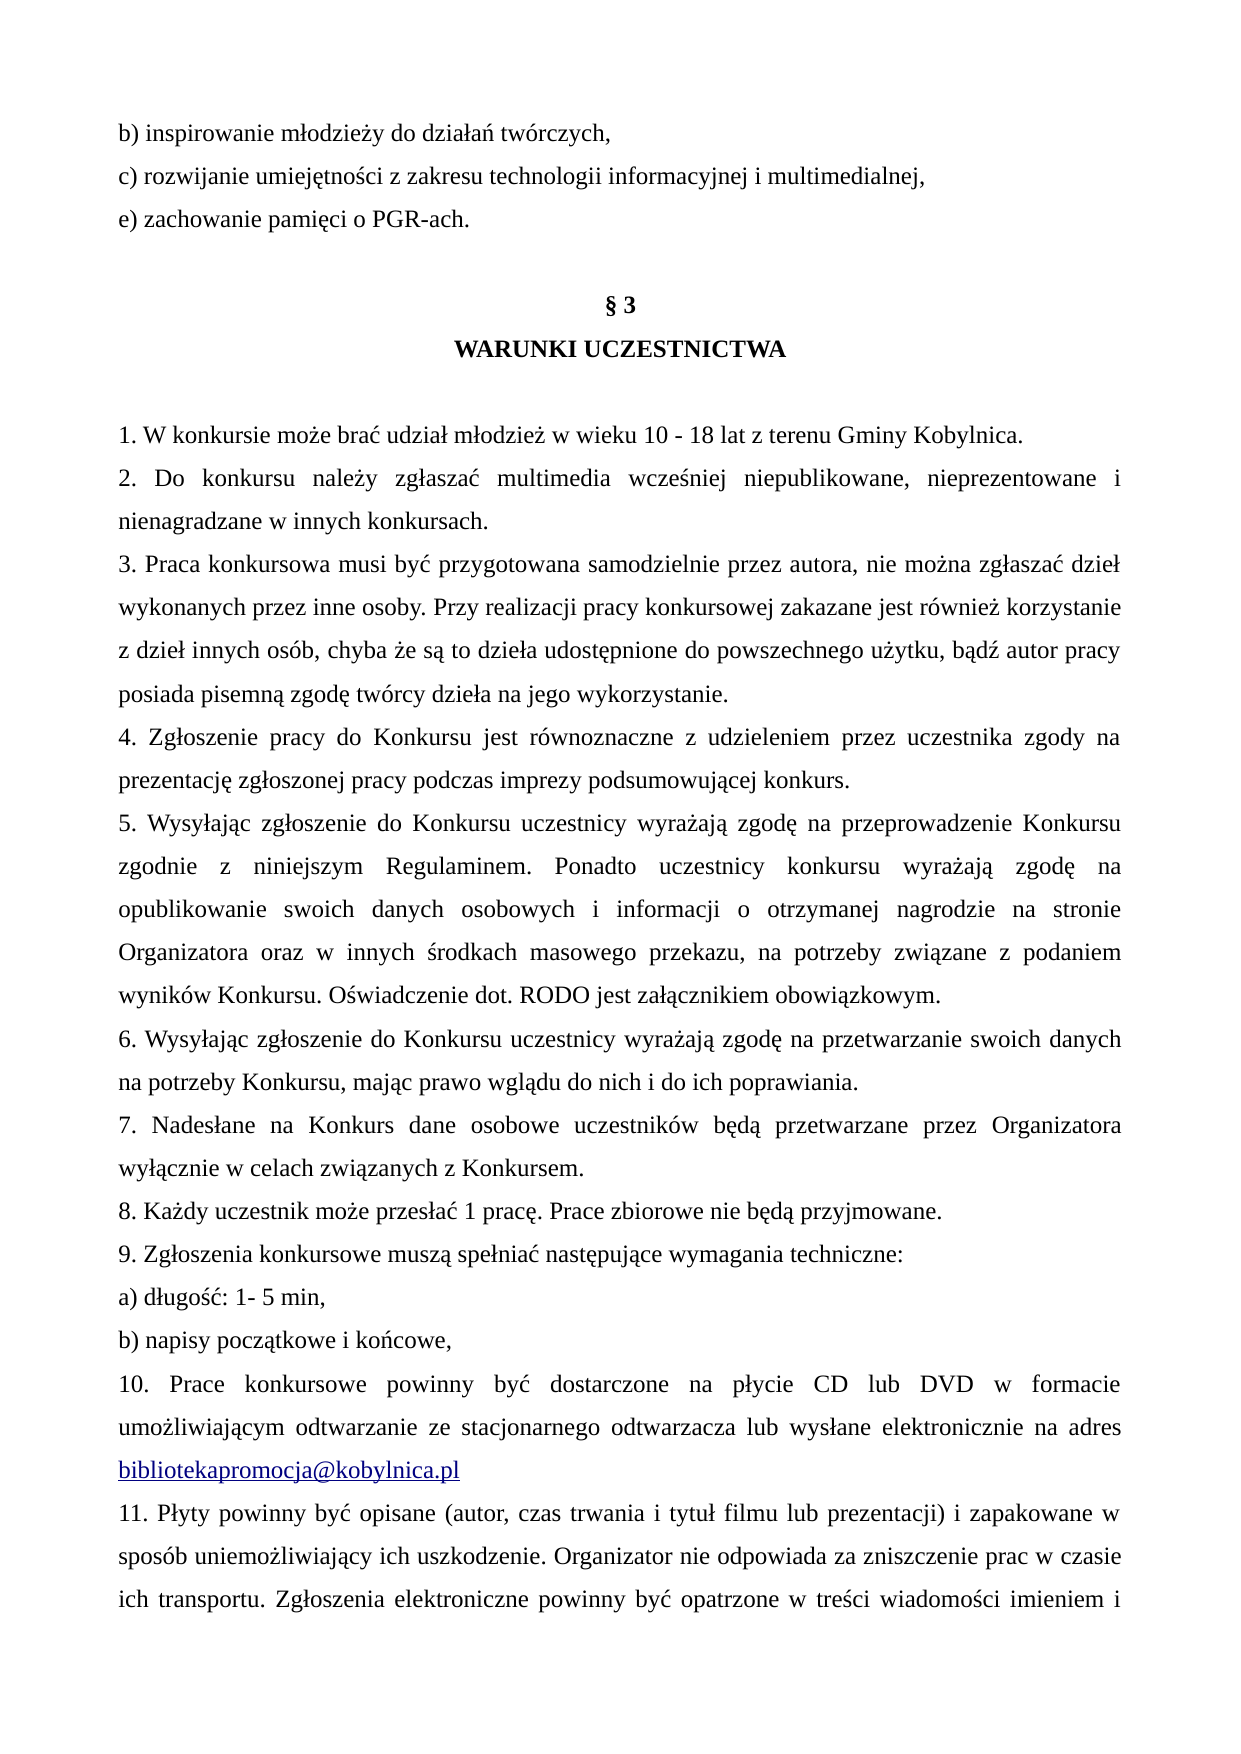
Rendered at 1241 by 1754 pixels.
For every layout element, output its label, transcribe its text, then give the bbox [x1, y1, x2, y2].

text 6. Wysyłając zgłoszenie do Konkursu uczestnicy wyrażają zgodę na przetwarzanie swoich danych na potrzeby Konkursu, mając prawo wglądu do nich i do ich poprawiania. [118, 1024, 1122, 1096]
text 2. Do konkursu należy zgłaszać multimedia wcześniej niepublikowane, nieprezentowane i nienagradzane w innych konkursach. [118, 463, 1122, 535]
text 4. Zgłoszenie pracy do Konkursu jest równoznaczne z udzieleniem przez uczestnika zgody na prezentację zgłoszonej pracy podczas imprezy podsumowującej konkurs. [118, 722, 1122, 794]
text c) rozwijanie umiejętności z zakresu technologii informacyjnej i multimedialnej, [118, 161, 1122, 190]
text b) napisy początkowe i końcowe, [118, 1326, 1122, 1354]
text 9. Zgłoszenia konkursowe muszą spełniać następujące wymagania techniczne: [118, 1239, 1122, 1268]
text b) inspirowanie młodzieży do działań twórczych, [118, 118, 1122, 147]
text 10. Prace konkursowe powinny być dostarczone na płycie CD lub DVD w formacie umożliwiającym odtwarzanie ze stacjonarnego odtwarzacza lub wysłane elektronicznie na adres bibliotekapromocja@kobylnica.pl [118, 1369, 1122, 1484]
text 5. Wysyłając zgłoszenie do Konkursu uczestnicy wyrażają zgodę na przeprowadzenie Konkursu zgodnie z niniejszym Regulaminem. Ponadto uczestnicy konkursu wyrażają zgodę na opublikowanie swoich danych osobowych i informacji o otrzymanej nagrodzie na stronie Organizatora oraz w innych środkach masowego przekazu, na potrzeby związane z podaniem wyników Konkursu. Oświadczenie dot. RODO jest załącznikiem obowiązkowym. [118, 808, 1122, 1009]
text WARUNKI UCZESTNICTWA [118, 334, 1122, 406]
text § 3 [118, 291, 1122, 319]
text 1. W konkursie może brać udział młodzież w wieku 10 - 18 lat z terenu Gminy Kobylnica. [118, 420, 1122, 449]
text 7. Nadesłane na Konkurs dane osobowe uczestników będą przetwarzane przez Organizatora wyłącznie w celach związanych z Konkursem. [118, 1110, 1122, 1182]
text e) zachowanie pamięci o PGR-ach. [118, 204, 1122, 276]
text 3. Praca konkursowa musi być przygotowana samodzielnie przez autora, nie można zgłaszać dzieł wykonanych przez inne osoby. Przy realizacji pracy konkursowej zakazane jest również korzystanie z dzieł innych osób, chyba że są to dzieła udostępnione do powszechnego użytku, bądź autor pracy posiada pisemną zgodę twórcy dzieła na jego wykorzystanie. [118, 549, 1122, 707]
text 11. Płyty powinny być opisane (autor, czas trwania i tytuł filmu lub prezentacji) i zapakowane w sposób uniemożliwiający ich uszkodzenie. Organizator nie odpowiada za zniszczenie prac w czasie ich transportu. Zgłoszenia elektroniczne powinny być opatrzone w treści wiadomości imieniem i [118, 1498, 1122, 1613]
text a) długość: 1- 5 min, [118, 1282, 1122, 1311]
text 8. Każdy uczestnik może przesłać 1 pracę. Prace zbiorowe nie będą przyjmowane. [118, 1196, 1122, 1225]
